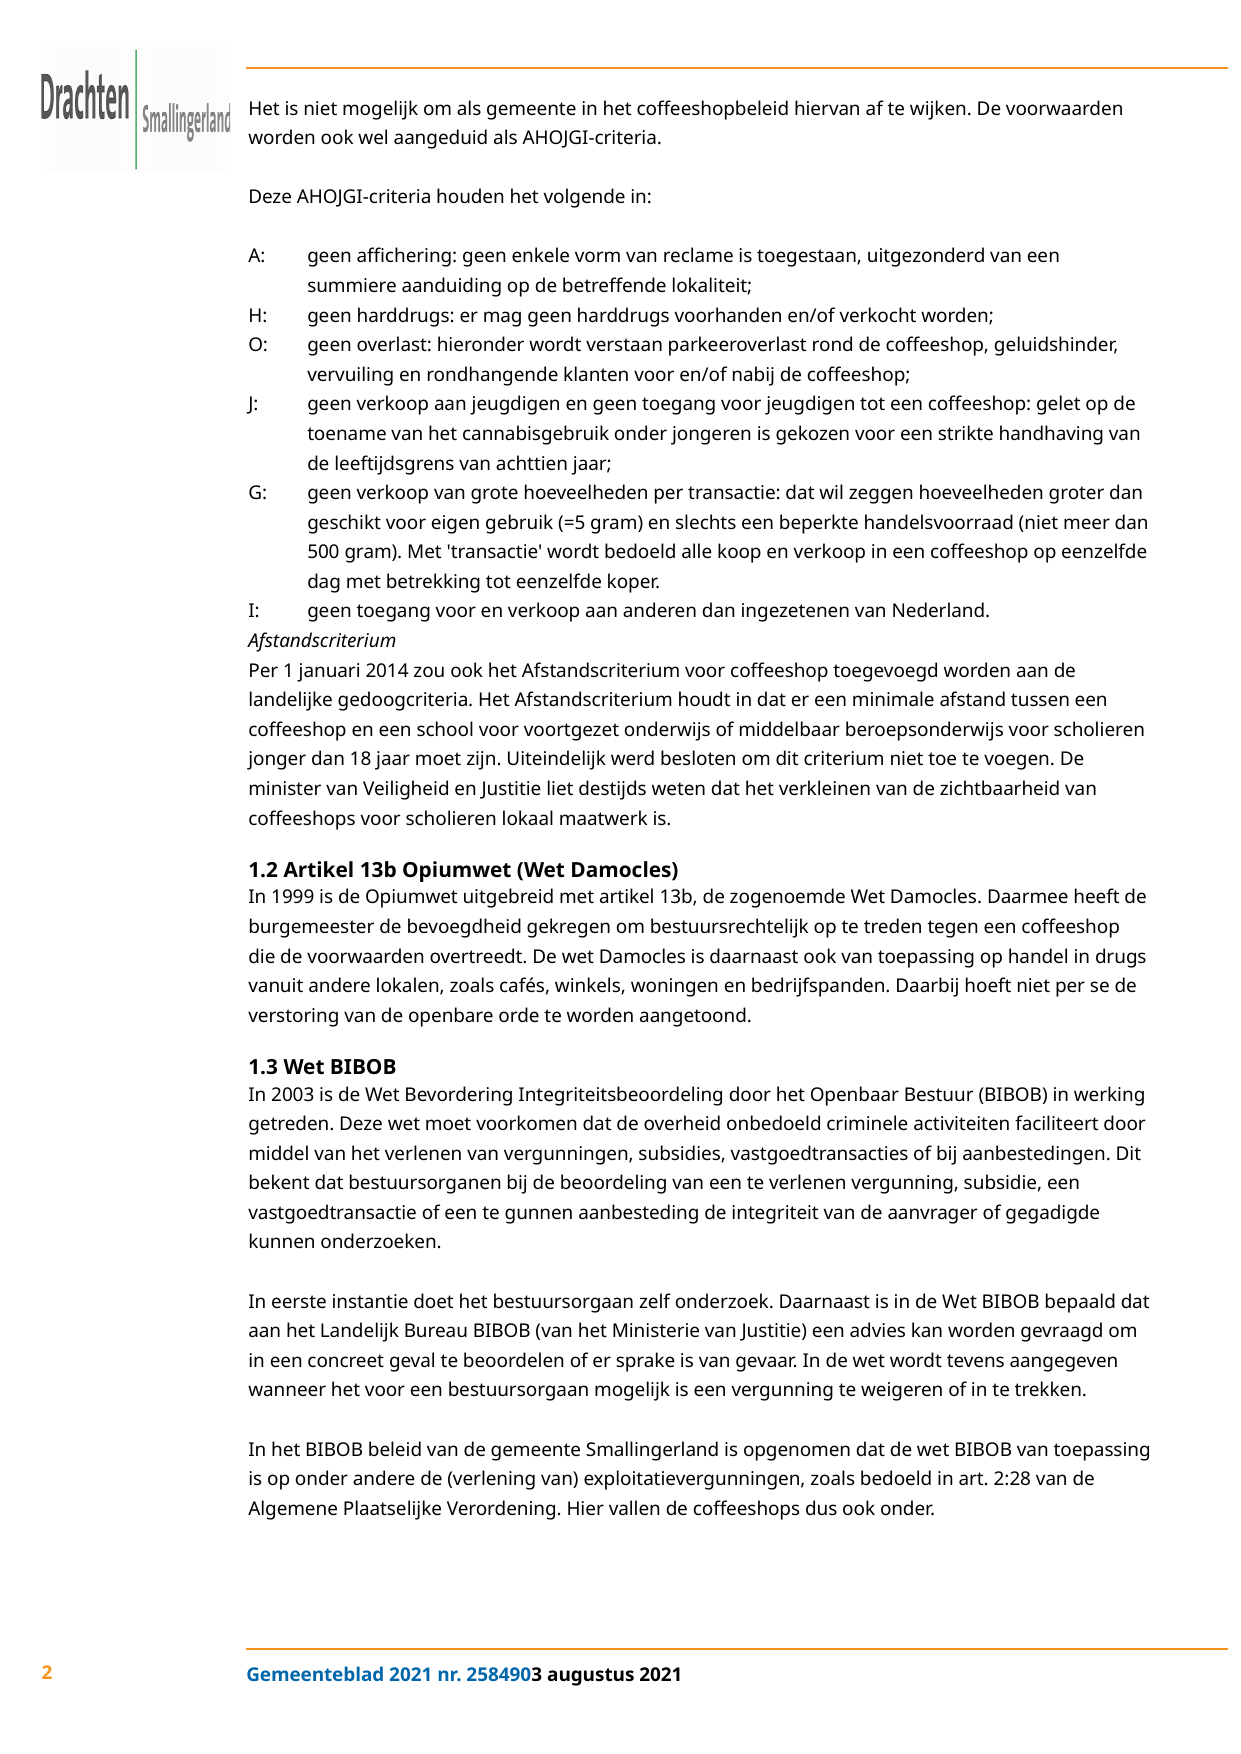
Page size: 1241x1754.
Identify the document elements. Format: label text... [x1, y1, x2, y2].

text In 2003 is de Wet Bevordering Integriteitsbeoordeling door het Openbaar Bestuur (BIBOB) in werking getreden. Deze wet moet voorkomen dat de overheid onbedoeld criminele activiteiten faciliteert door middel van het verlenen van vergunningen, subsidies, vastgoedtransacties of bij aanbestedingen. Dit bekent dat bestuursorganen bij de beoordeling van een te verlenen vergunning, subsidie, een vastgoedtransactie of een te gunnen aanbesteding de integriteit van de aanvrager of gegadigde kunnen onderzoeken. [248, 1081, 1152, 1254]
list geen harddrugs: er mag geen harddrugs voorhanden en/of verkocht worden; [248, 302, 1152, 328]
text 1.3 Wet BIBOB [248, 1052, 1152, 1081]
text Deze AHOJGI-criteria houden het volgende in: [248, 183, 1152, 209]
picture [41, 47, 231, 172]
list geen affichering: geen enkele vorm van reclame is toegestaan, uitgezonderd van een summiere aanduiding op de betreffende lokaliteit; [248, 243, 1152, 298]
list geen toegang voor en verkoop aan anderen dan ingezetenen van Nederland. [248, 598, 1152, 623]
list geen verkoop aan jeugdigen en geen toegang voor jeugdigen tot een coffeeshop: gelet op de toename van het cannabisgebruik onder jongeren is gekozen voor een strikte handhaving van de leeftijdsgrens van achttien jaar; [248, 391, 1152, 476]
text 1.2 Artikel 13b Opiumwet (Wet Damocles) [248, 855, 1152, 884]
text In 1999 is de Opiumwet uitgebreid met artikel 13b, de zogenoemde Wet Damocles. Daarmee heeft de burgemeester de bevoegdheid gekregen om bestuursrechtelijk op te treden tegen een coffeeshop die de voorwaarden overtreedt. De wet Damocles is daarnaast ook van toepassing op handel in drugs vanuit andere lokalen, zoals cafés, winkels, woningen en bedrijfspanden. Daarbij hoeft niet per se de verstoring van de openbare orde te worden aangetoond. [248, 884, 1152, 1028]
list geen verkoop van grote hoeveelheden per transactie: dat wil zeggen hoeveelheden groter dan geschikt voor eigen gebruik (=5 gram) en slechts een beperkte handelsvoorraad (niet meer dan 500 gram). Met 'transactie' wordt bedoeld alle koop en verkoop in een coffeeshop op eenzelfde dag met betrekking tot eenzelfde koper. [248, 479, 1152, 594]
list geen overlast: hieronder wordt verstaan parkeeroverlast rond de coffeeshop, geluidshinder, vervuiling en rondhangende klanten voor en/of nabij de coffeeshop; [248, 331, 1152, 387]
text Het is niet mogelijk om als gemeente in het coffeeshopbeleid hiervan af te wijken. De voorwaarden worden ook wel aangeduid als AHOJGI-criteria. [248, 95, 1152, 150]
text Per 1 januari 2014 zou ook het Afstandscriterium voor coffeeshop toegevoegd worden aan de landelijke gedoogcriteria. Het Afstandscriterium houdt in dat er een minimale afstand tussen een coffeeshop en een school voor voortgezet onderwijs of middelbaar beroepsonderwijs voor scholieren jonger dan 18 jaar moet zijn. Uiteindelijk werd besloten om dit criterium niet toe te voegen. De minister van Veiligheid en Justitie liet destijds weten dat het verkleinen van de zichtbaarheid van coffeeshops voor scholieren lokaal maatwerk is. [248, 657, 1152, 831]
text In het BIBOB beleid van de gemeente Smallingerland is opgenomen dat de wet BIBOB van toepassing is op onder andere de (verlening van) exploitatievergunningen, zoals bedoeld in art. 2:28 van de Algemene Plaatselijke Verordening. Hier vallen de coffeeshops dus ook onder. [248, 1436, 1152, 1521]
text Afstandscriterium [248, 627, 1152, 653]
text In eerste instantie doet het bestuursorgaan zelf onderzoek. Daarnaast is in de Wet BIBOB bepaald dat aan het Landelijk Bureau BIBOB (van het Ministerie van Justitie) een advies kan worden gevraagd om in een concreet geval te beoordelen of er sprake is van gevaar. In de wet wordt tevens aangegeven wanneer het voor een bestuursorgaan mogelijk is een vergunning te weigeren of in te trekken. [248, 1288, 1152, 1402]
